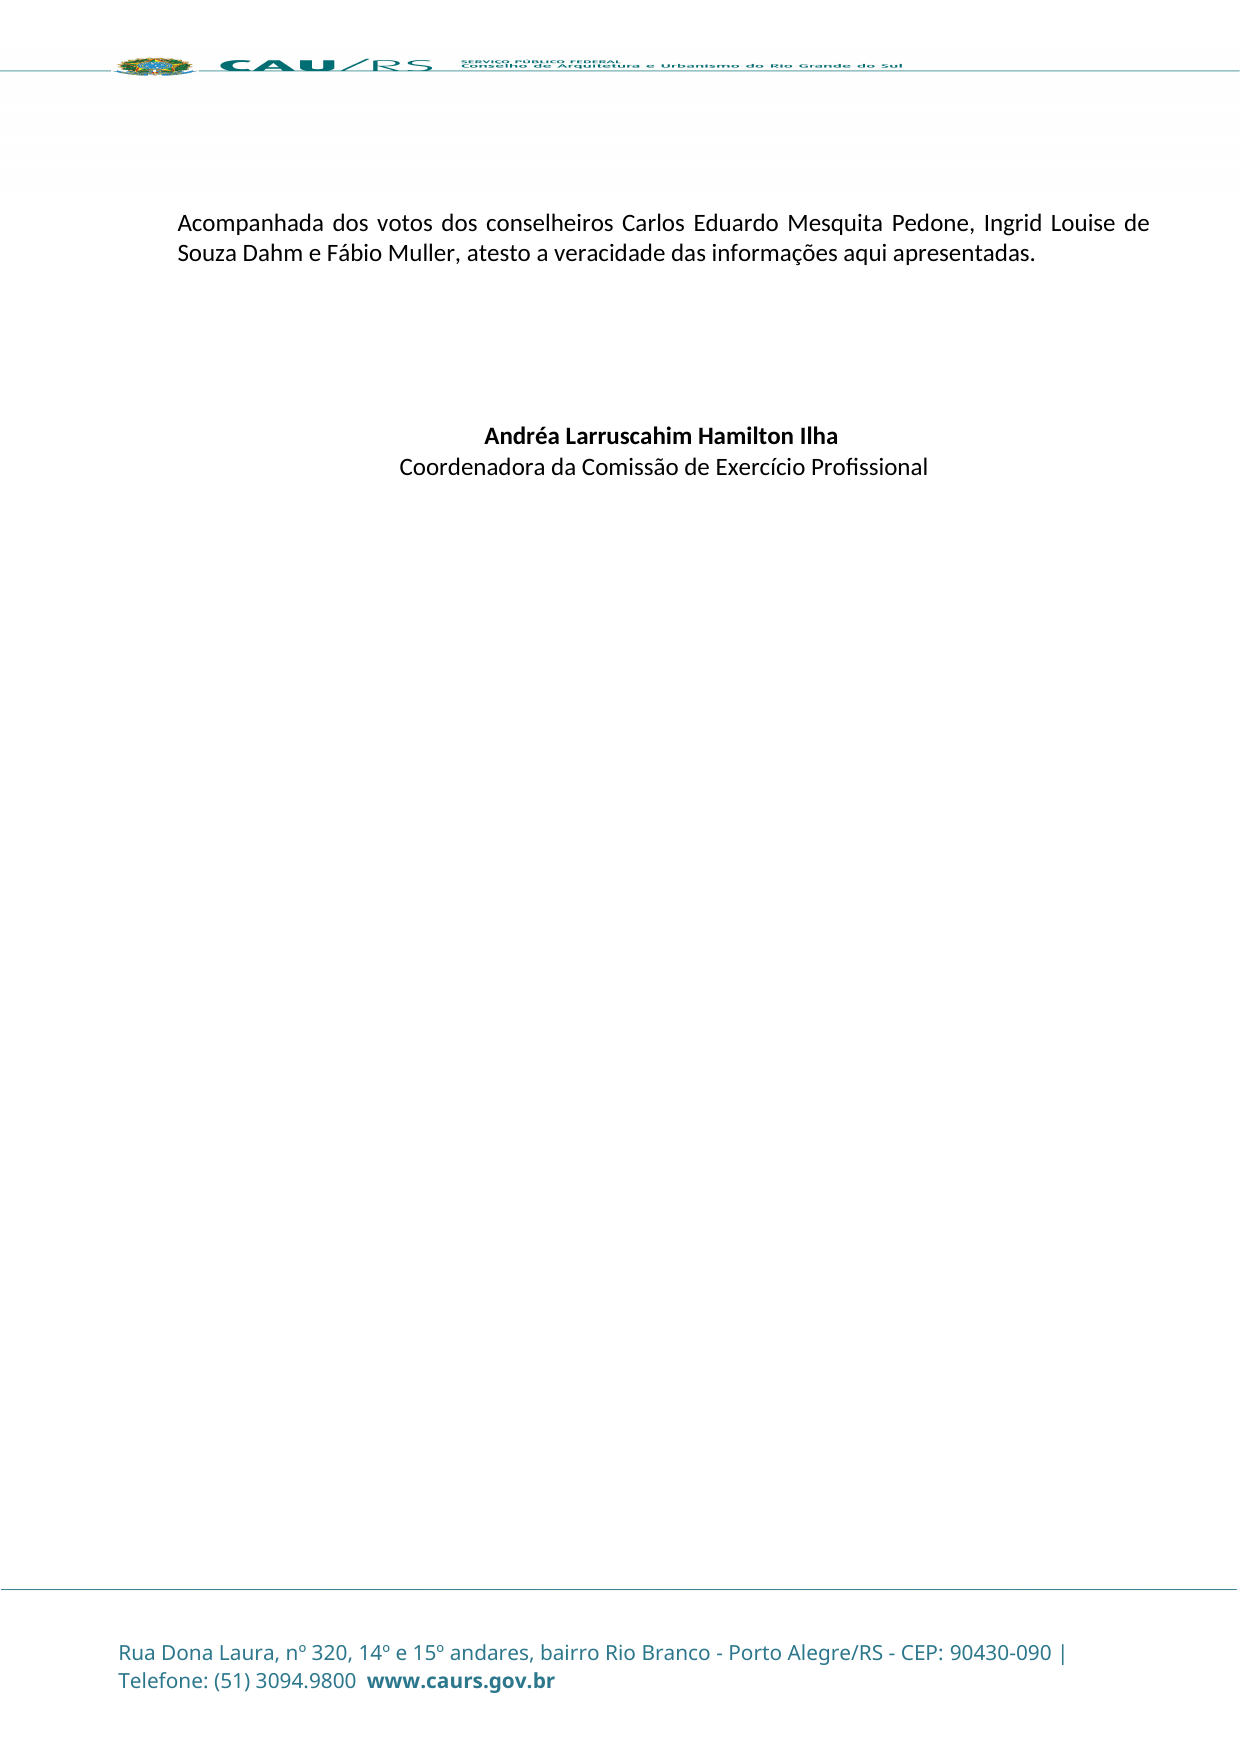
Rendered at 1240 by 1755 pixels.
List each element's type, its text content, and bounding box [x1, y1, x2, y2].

text Acompanhada dos votos dos conselheiros Carlos Eduardo Mesquita Pedone, Ingrid Louise de Souza Dahm e Fábio Muller, atesto a veracidade das informações aqui apresentadas. [177, 207, 1151, 268]
text Coordenadora da Comissão de Exercício Profissional [177, 451, 1151, 481]
text Andréa Larruscahim Hamilton Ilha [177, 420, 1151, 451]
